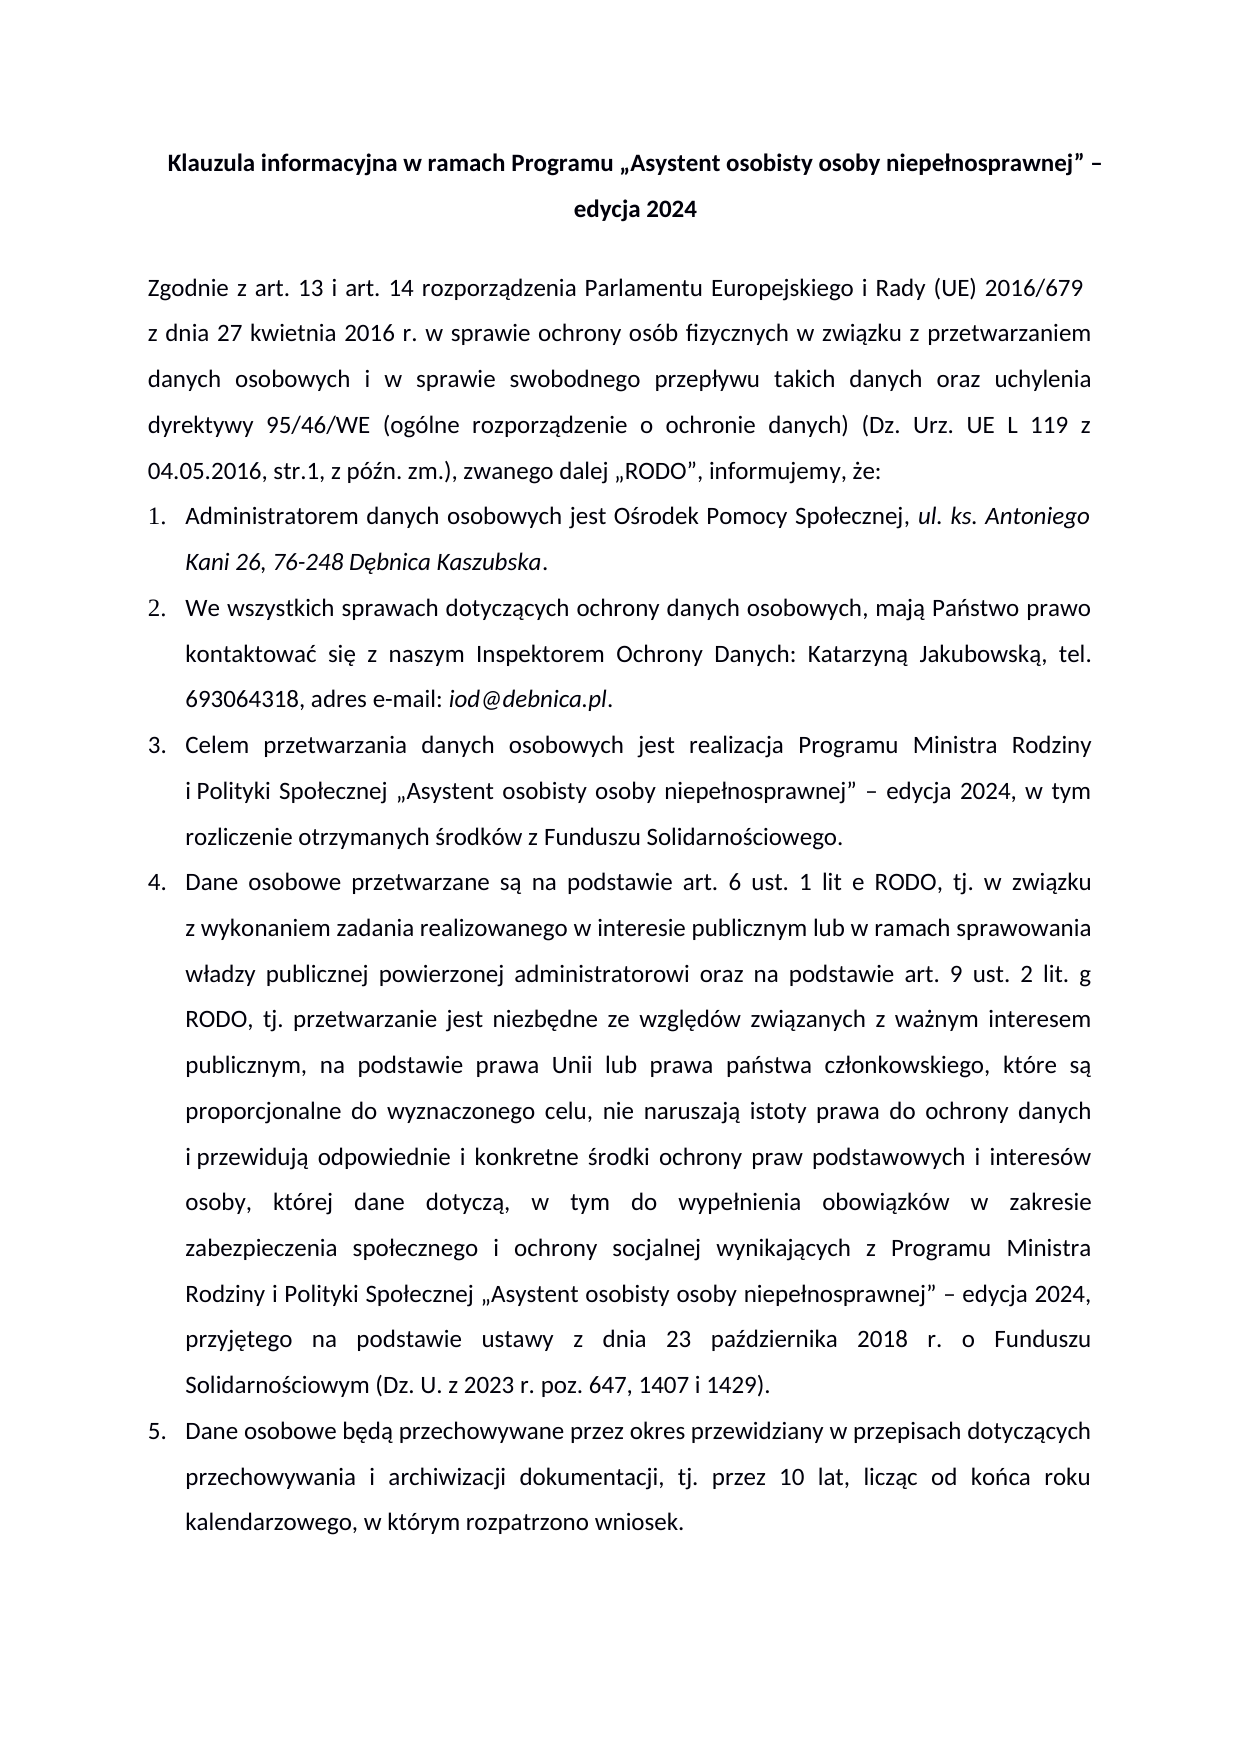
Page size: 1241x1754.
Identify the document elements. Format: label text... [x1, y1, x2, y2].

text Klauzula informacyjna w ramach Programu „Asystent osobisty osoby niepełnosprawnej” – edycja 2024 [148, 148, 1123, 224]
list Dane osobowe przetwarzane są na podstawie art. 6 ust. 1 lit e RODO, tj. w związku z wykonaniem zadania realizowanego w interesie publicznym lub w ramach sprawowania władzy publicznej powierzonej administratorowi oraz na podstawie art. 9 ust. 2 lit. g RODO, tj. przetwarzanie jest niezbędne ze względów związanych z ważnym interesem publicznym, na podstawie prawa Unii lub prawa państwa członkowskiego, które są proporcjonalne do wyznaczonego celu, nie naruszają istoty prawa do ochrony danych i przewidują odpowiednie i konkretne środki ochrony praw podstawowych i interesów osoby, której dane dotyczą, w tym do wypełnienia obowiązków w zakresie zabezpieczenia społecznego i ochrony socjalnej wynikających z Programu Ministra Rodziny i Polityki Społecznej „Asystent osobisty osoby niepełnosprawnej” – edycja 2024, przyjętego na podstawie ustawy z dnia 23 października 2018 r. o Funduszu Solidarnościowym (Dz. U. z 2023 r. poz. 647, 1407 i 1429). [148, 866, 1093, 1400]
list Celem przetwarzania danych osobowych jest realizacja Programu Ministra Rodziny i Polityki Społecznej „Asystent osobisty osoby niepełnosprawnej” – edycja 2024, w tym rozliczenie otrzymanych środków z Funduszu Solidarnościowego. [148, 729, 1093, 851]
list Administratorem danych osobowych jest Ośrodek Pomocy Społecznej, ul. ks. Antoniego Kani 26, 76-248 Dębnica Kaszubska. [148, 501, 1093, 577]
list Dane osobowe będą przechowywane przez okres przewidziany w przepisach dotyczących przechowywania i archiwizacji dokumentacji, tj. przez 10 lat, licząc od końca roku kalendarzowego, w którym rozpatrzono wniosek. [148, 1415, 1093, 1537]
text Zgodnie z art. 13 i art. 14 rozporządzenia Parlamentu Europejskiego i Rady (UE) 2016/679 z dnia 27 kwietnia 2016 r. w sprawie ochrony osób fizycznych w związku z przetwarzaniem danych osobowych i w sprawie swobodnego przepływu takich danych oraz uchylenia dyrektywy 95/46/WE (ogólne rozporządzenie o ochronie danych) (Dz. Urz. UE L 119 z 04.05.2016, str.1, z późn. zm.), zwanego dalej „RODO”, informujemy, że: [148, 272, 1093, 485]
list We wszystkich sprawach dotyczących ochrony danych osobowych, mają Państwo prawo kontaktować się z naszym Inspektorem Ochrony Danych: Katarzyną Jakubowską, tel. 693064318, adres e-mail: iod@debnica.pl. [148, 592, 1093, 714]
